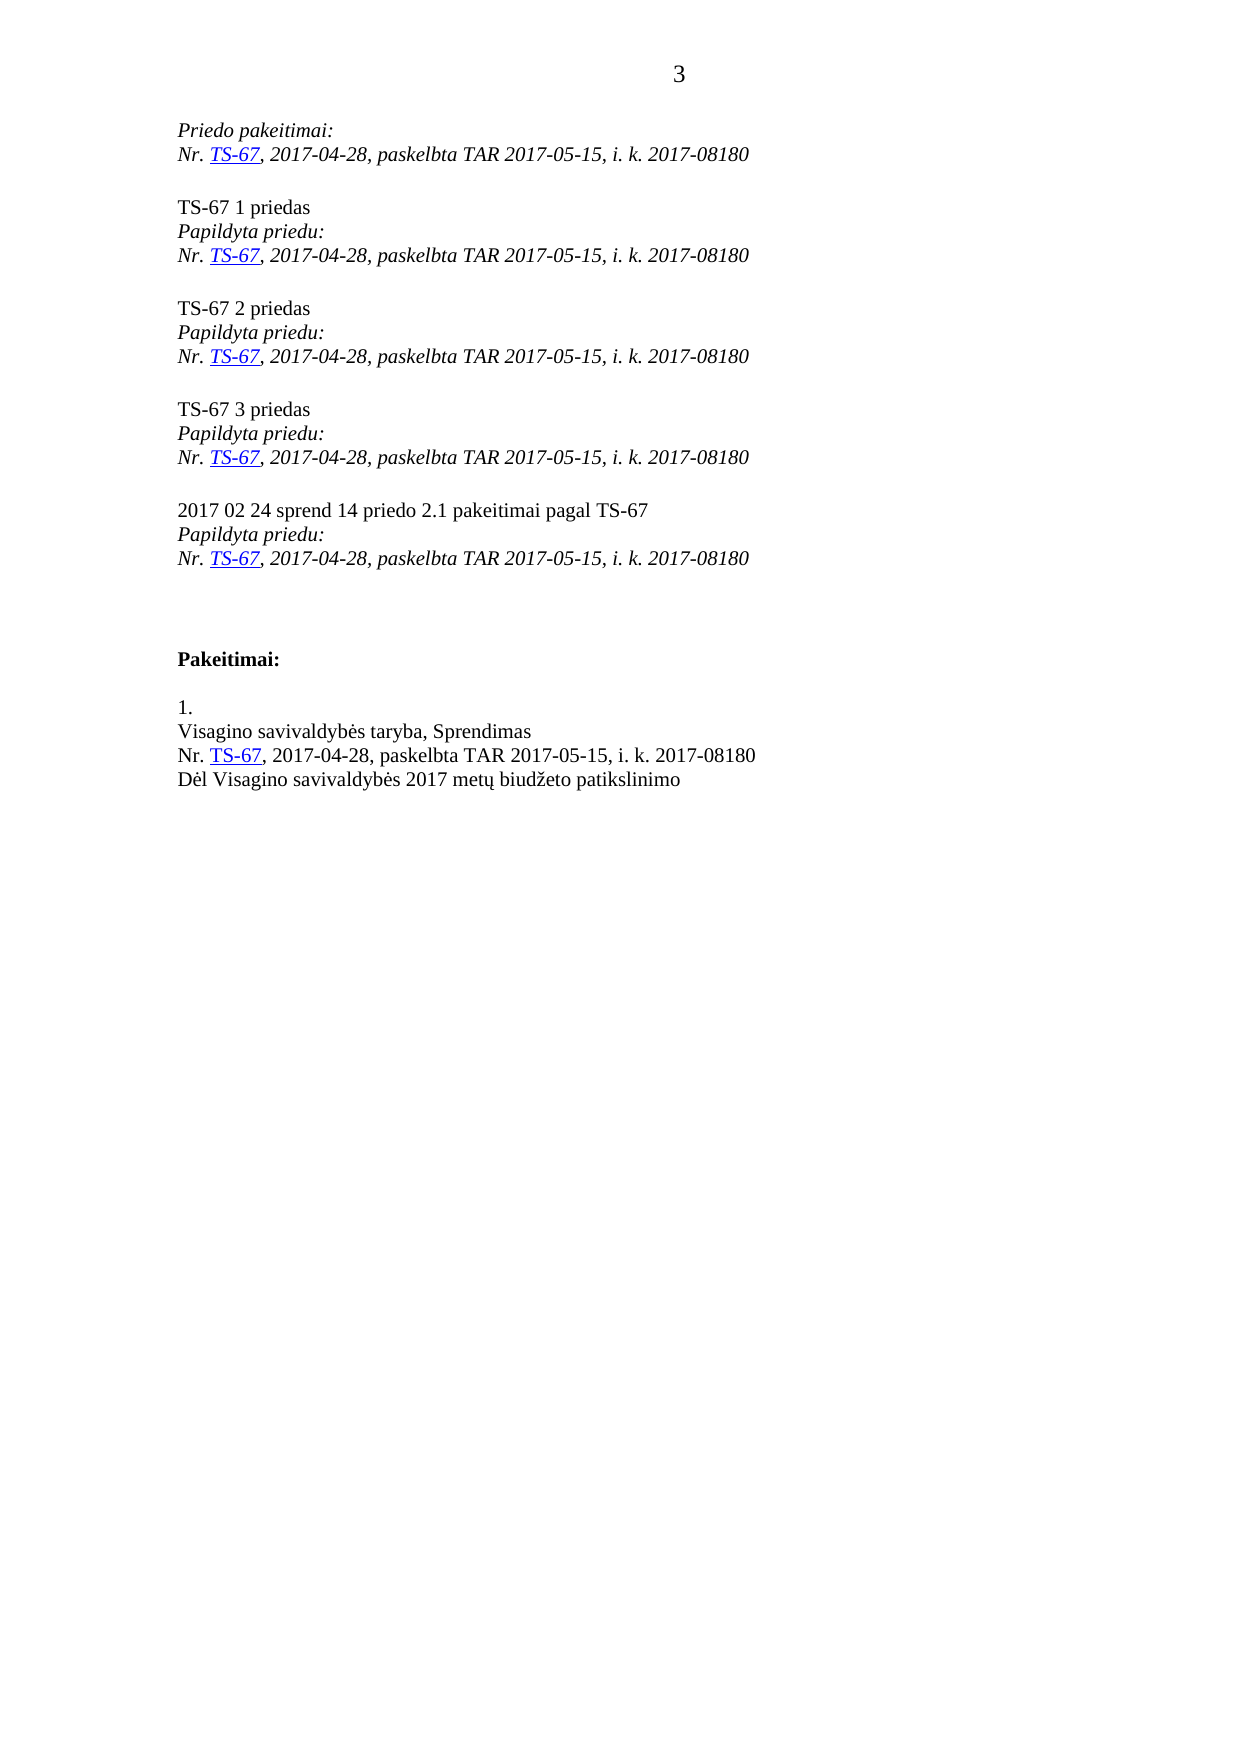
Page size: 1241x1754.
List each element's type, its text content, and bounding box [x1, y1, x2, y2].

text 2017 02 24 sprend 14 priedo 2.1 pakeitimai pagal TS-67 [177, 498, 1181, 522]
text Nr. TS-67, 2017-04-28, paskelbta TAR 2017-05-15, i. k. 2017-08180 [177, 243, 1181, 267]
text Pakeitimai: [177, 647, 1181, 671]
text Dėl Visagino savivaldybės 2017 metų biudžeto patikslinimo [177, 767, 1181, 791]
text Nr. TS-67, 2017-04-28, paskelbta TAR 2017-05-15, i. k. 2017-08180 [177, 546, 1181, 570]
text TS-67 1 priedas [177, 195, 1181, 219]
text Nr. TS-67, 2017-04-28, paskelbta TAR 2017-05-15, i. k. 2017-08180 [177, 743, 1181, 767]
text Papildyta priedu: [177, 421, 1181, 445]
text Papildyta priedu: [177, 320, 1181, 344]
text Nr. TS-67, 2017-04-28, paskelbta TAR 2017-05-15, i. k. 2017-08180 [177, 344, 1181, 368]
text TS-67 2 priedas [177, 296, 1181, 320]
text 1. [177, 695, 1181, 719]
text Priedo pakeitimai: [177, 118, 1181, 142]
text Visagino savivaldybės taryba, Sprendimas [177, 719, 1181, 743]
text Papildyta priedu: [177, 522, 1181, 546]
text Nr. TS-67, 2017-04-28, paskelbta TAR 2017-05-15, i. k. 2017-08180 [177, 142, 1181, 166]
text TS-67 3 priedas [177, 397, 1181, 421]
text Nr. TS-67, 2017-04-28, paskelbta TAR 2017-05-15, i. k. 2017-08180 [177, 445, 1181, 469]
text Papildyta priedu: [177, 219, 1181, 243]
